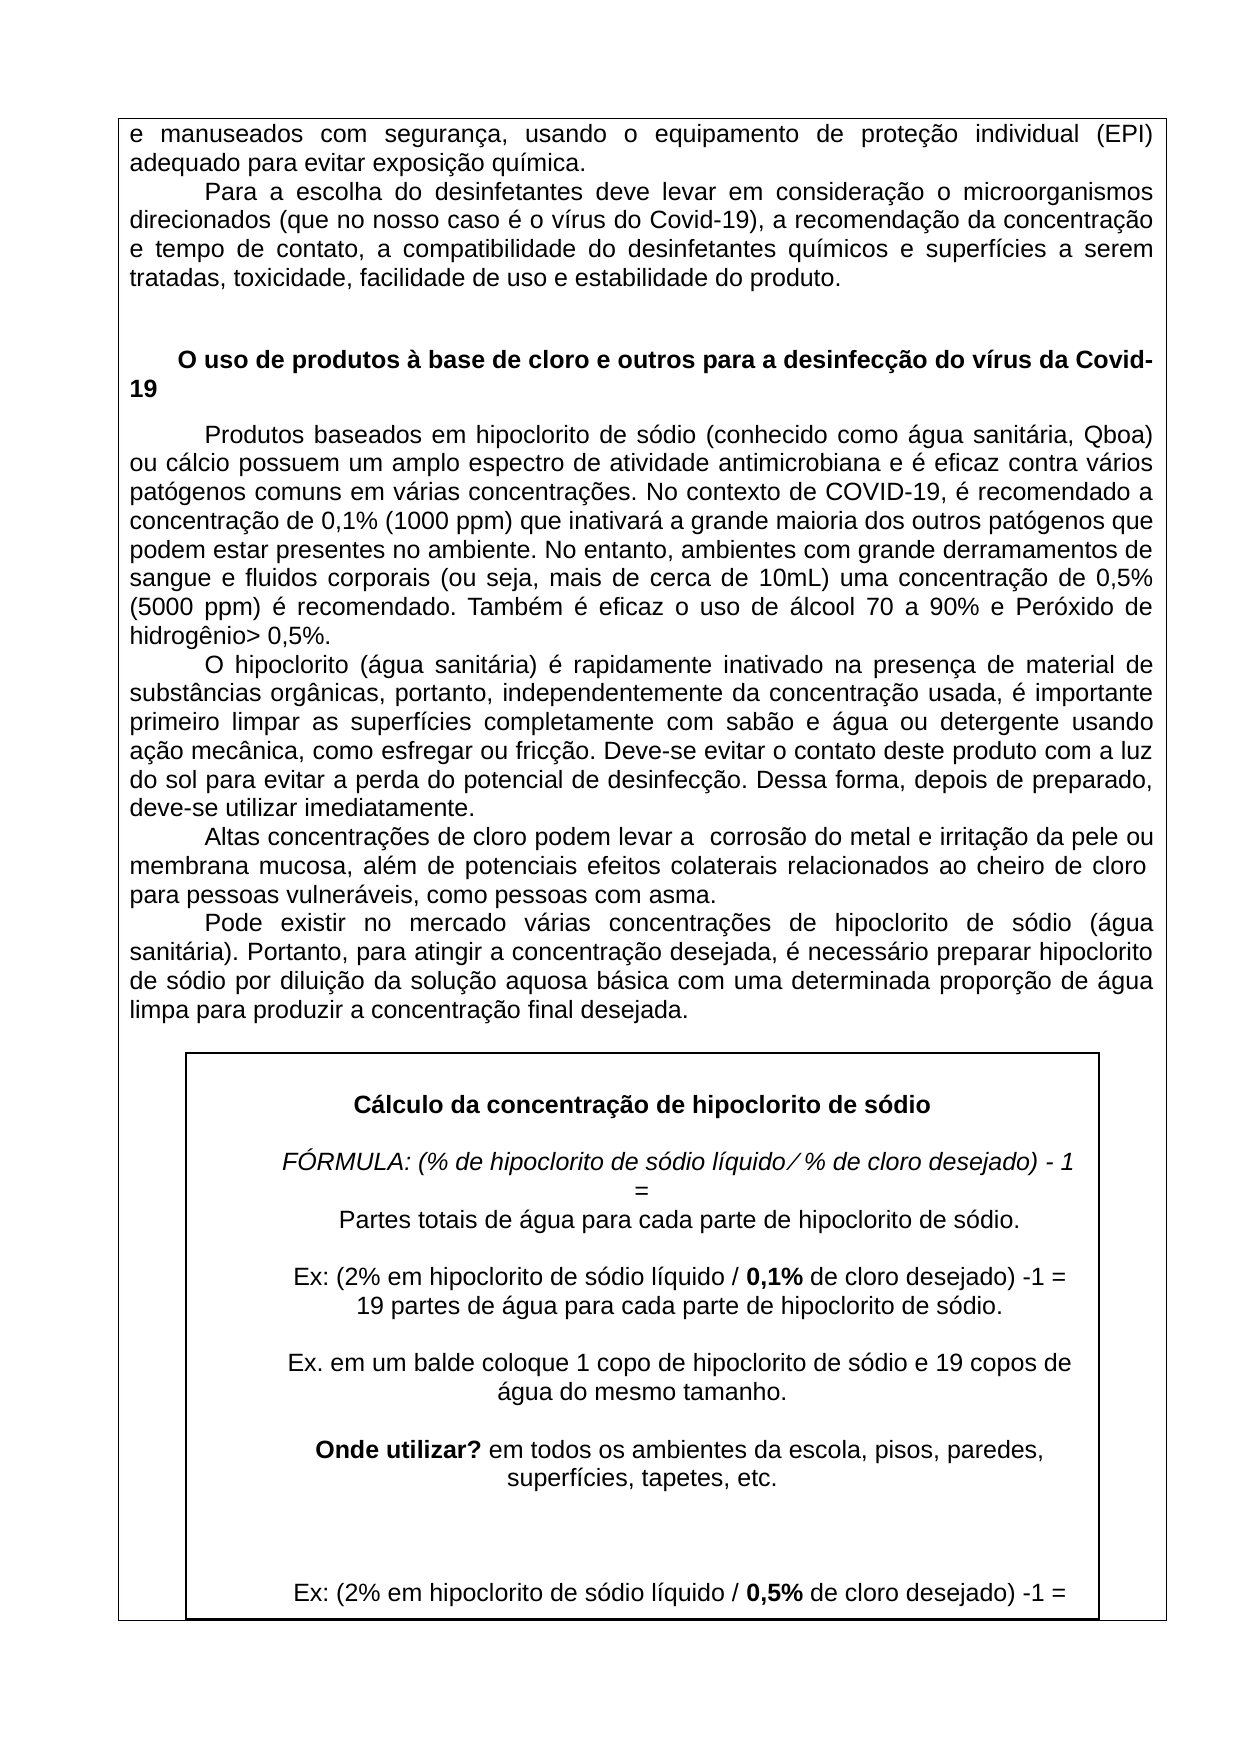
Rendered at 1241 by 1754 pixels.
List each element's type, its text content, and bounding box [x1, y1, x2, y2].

table_header Cálculo da concentração de hipoclorito de sódio FÓRMULA: (% de hipoclorito de sódio líquido ∕ % de cloro desejado) - 1 = Partes totais de água para cada parte de hipoclorito de sódio. Ex: (2% em hipoclorito de sódio líquido / 0,1% de cloro desejado) -1 = 19 partes de água para cada parte de hipoclorito de sódio. Ex. em um balde coloque 1 copo de hipoclorito de sódio e 19 copos de água do mesmo tamanho. Onde utilizar? em todos os ambientes da escola, pisos, paredes, superfícies, tapetes, etc. Ex: (2% em hipoclorito de sódio líquido / 0,5% de cloro desejado) -1 = [187, 1054, 1098, 1617]
table_cell RECOMENDAÇÕES TÉCNICAS GERAIS Procedimentos de segurança para a equipe de Limpeza e Desinfecção O vírus da COVID-19 é transmitido principalmente a partir de gotículas respiratórias, por contato próximo entre pessoas, em ambientes fechados e também por superfícies. Estudos avaliaram a persistência do vírus da COVID-19 em superfícies diferentes, e descobriram que o novo coronavírus permaneceu viável até 1 dia em tecido e madeira, até 2 dias em vidro, 4 dias em aço inoxidável e plástico e até 7 dias na camada externa de uma máscara médica. Por isso a limpeza e desinfecção é importante. 1. Pelo menos duas vezes ao dia, de preferência três vezes diariamente, em particular para superfícies de alto toque (maçanetas, interruptores de luz, balcões, torneiras, bacias de pia, superfícies de banheiro e torneiras, portas e janelas, cozinha e áreas de preparação de alimentos, bancadas, dispositivos pessoais com tela sensível ao toque, pessoais como teclados de computador e superfícies de trabalho, finalmente, piso); 2. Durante a limpeza e desinfecção de ambientes todos devem se afastar do local para evitar a exposição a produtos químicos, portanto, fica autorizado apenas à equipe em uso de Equipamentos de Proteção Individuais (EPIs); 3. Os empregadores devem desenvolver políticas para proteção dos trabalhadores e fornecer treinamento a toda a equipe de desinfecção antes de realizar os procedimentos. O treinamento deve incluir quais EPIs são necessários, bem como a maneira de vestir, utilizar, retirar e descartar corretamente os mesmos, e os riscos dos produtos químicos utilizados. Além disso, deverão elaborar protocolos e diretrizes apropriados, bem como orientações atualizadas/adicionais para que a desinfecção seja seguida corretamente. Para saber sobre os EPIs, rotina de higiene e desinfecção e quais produtos utilizar, acesse o Anexo I; 4. A equipe de limpeza e desinfecção deve usar luvas, máscara, touca, óculos, avental, botas, e se possível Face shield durante todo o procedimento. Os EPIs devem ser removidos com cuidado, podendo ter resquícios dos produtos químicos. As luvas devem ser removidas após a desinfecção; 5. A equipe deve higienizar as mãos com frequência com água e sabonete ou álcool gel 70%, inclusive imediatamente após remover as luvas; 6. A equipe deve relatar violações no EPI (por exemplo, rasgo nas luvas) ou qualquer exposição potencial ao supervisor; 7. Fica sob responsabilidade dos servidores e alunos realizarem as demais desinfecções diárias de computadores, celulares, telefones, mesas, materiais de escritório, trincos, receptores de luz, quantas vezes forem necessárias, utilizando álcool 70%; 8. A equipe de limpeza e desinfecção deve realizar, no âmbito do IFMT Campus de Barra do Garças, a desinfecção do setor ou sala que algum(a) servidor(a) ou aluno(a) que testou positivo para covid 19 permaneceu durante algum período do dia. Anexo I Princípios de limpeza, desinfecção, produtos utilizados no contexto da Covid-19 e Equipamentos de Proteção Individual dos funcionários. Princípios de limpeza e desinfecção de ambientes: Limpeza - refere-se à remoção de microrganismos, sujeiras e impurezas das superfícies. A limpeza não mata os microrganismos, mas, ao removê-los, diminui o número e o risco de propagação da infecção. Desinfecção - refere-se ao uso de produtos químicos para matar microrganismos em superfícies. Esse processo não limpa necessariamente superfícies sujas ou remove microrganismos, mas ao matar microrganismos em uma superfície após a limpeza, ele pode reduzir ainda mais o risco de propagação de infecções. A limpeza é a primeira etapa em qualquer processo de desinfecção. Limpeza com água, sabão (ou um detergente neutro) e alguma forma de ação mecânica (escovar ou esfregar) remove e reduz a sujeira, detritos e outra matéria orgânica, como sangue, secreções e excreções, mas não mata microorganismos. A matéria orgânica pode impedir o contato direto de um desinfetante com uma superfície, por isso é importante removê-la. A limpeza deve progredir do menos sujo (mais limpo) para as áreas mais sujas, e das mais altas para os mais baixos níveis para que os detritos possam cair no chão e serem limpos por último. O uso de vassouras deve ser eliminado, uma vez que partículas contaminadas do vírus de Covid-19 podem subir no ar e aderir em superfícies, como mesas e cadeiras. Para a remoção de sujeiras superficiais (poeira, pequenos detritos, folhas), em áreas pequenas e médias, o mais indicado é o uso de mop. Já em áreas de médias para grandes, é recomendado o uso de varredeiras de pisos. A concentração do desinfetante e o tempo de contato para ele agir também são importantes para uma desinfecção de superfície eficaz. Portanto, um produto químico desinfetante, como cloro ou álcool, deve ser aplicado após a limpeza para matar quaisquer microrganismos remanescentes, respeitando seu tempo de contato. Concentrações com diluição inadequada durante preparação (muito alta ou muito baixa) pode reduzir sua eficácia. Altas concentrações aumentam a química exposição aos usuários e também pode danificar as superfícies. O suficiente de solução desinfetante deve ser aplicada para permitir que as superfícies permanecer úmido e intocado por tempo suficiente para que o desinfetante inativar os patógenos, conforme recomendado pelo fabricante. Descarte os panos que não está mais saturado com solução. Os equipamento de limpeza (por exemplo, baldes) deve ser bem conservado. Os baldes devem ser lavados com detergente, enxaguado, seco e armazenado invertido para drenar totalmente quando não está em uso. · Produtos para limpeza e desinfecção de ambientes Siga as instruções do fabricante para garantir que os desinfetantes sejam preparados e manuseados com segurança, usando o equipamento de proteção individual (EPI) adequado para evitar exposição química. Para a escolha do desinfetantes deve levar em consideração o microorganismos direcionados (que no nosso caso é o vírus do Covid-19), a recomendação da concentração e tempo de contato, a compatibilidade do desinfetantes químicos e superfícies a serem tratadas, toxicidade, facilidade de uso e estabilidade do produto. O uso de produtos à base de cloro e outros para a desinfecção do vírus da Covid-19 Produtos baseados em hipoclorito de sódio (conhecido como água sanitária, Qboa) ou cálcio possuem um amplo espectro de atividade antimicrobiana e é eficaz contra vários patógenos comuns em várias concentrações. No contexto de COVID-19, é recomendado a concentração de 0,1% (1000 ppm) que inativará a grande maioria dos outros patógenos que podem estar presentes no ambiente. No entanto, ambientes com grande derramamentos de sangue e fluidos corporais (ou seja, mais de cerca de 10mL) uma concentração de 0,5% (5000 ppm) é recomendado. Também é eficaz o uso de álcool 70 a 90% e Peróxido de hidrogênio> 0,5%. O hipoclorito (água sanitária) é rapidamente inativado na presença de material de substâncias orgânicas, portanto, independentemente da concentração usada, é importante primeiro limpar as superfícies completamente com sabão e água ou detergente usando ação mecânica, como esfregar ou fricção. Deve-se evitar o contato deste produto com a luz do sol para evitar a perda do potencial de desinfecção. Dessa forma, depois de preparado, deve-se utilizar imediatamente. Altas concentrações de cloro podem levar a corrosão do metal e irritação da pele ou membrana mucosa, além de potenciais efeitos colaterais relacionados ao cheiro de cloro para pessoas vulneráveis, como pessoas com asma. Pode existir no mercado várias concentrações de hipoclorito de sódio (água sanitária). Portanto, para atingir a concentração desejada, é necessário preparar hipoclorito de sódio por diluição da solução aquosa básica com uma determinada proporção de água limpa para produzir a concentração final desejada. Recomenda-se que após a preparação da água sanitária diluída, esta seja utilizada imediatamente. A solução pode ser utilizada: em borrifadores; colocados em panos de limpeza para superfícies de motos e carros, mesas e bancadas, entre outros. em tapetes na entrada dos locais de uso comum, dentre outros. não deve ser misturada com outros produtos. não deve ser utilizado em metais, pois é um forte oxidante não deve ser utilizado em aparelhos eletrônicos. A água sanitária diluída, deve-se aplicá-la ao local desejado e aguardar 10 minutos, para posteriormente realizar a remoção com um pano seco ou úmido limpo. Para limpeza de superfícies, deve ser sempre limpo com água e sabão ou detergente para remover a matéria orgânica primeiro, seguido pela desinfecção. Além do hipoclorito de sódio (alvejante-água sanitária) usado em uma concentração recomendada de 0,1%, pode ser utilizado alternativamente, álcool com concentração de 70%-90% para desinfecção de superfícies. Recomendamos utilizar álcool 70 a 90% nos seguintes locais: Celulares, telefones, tablets, telas de computadores, teclados, mouses; Mesas, maçanetas Equipamentos de proteção individual compatíveis para produtos desinfetantes: É necessário utilizar: óculos de segurança ou protetor facial (faceshield), luvas resistentes de borracha, máscara cirúrgica, avental impermeável, camisas de mangas compridas, sapatos de trabalho fechados ou botas impermeáveis; ·EPIs adicionais podem ser necessários com base nos produtos desinfetantes usados devido ao risco de respingos. Os EPIs devem ser removidos com cuidado para evitar a contaminação do usuário e da área circundante. As luvas devem ser removidas após a desinfecção, caso sejam do tipo não reutilizável devem ser descartadas em saco plástico e colocadas em lixeira. Desinfetantes são tóxicos e podem causar irritação da pele e olhos. Realize o preparo das soluções desinfetante sempre em áreas bem ventiladas, usando todos os EPIs necessários para sua proteção. REFERÊNCIAS: IFMT. IN 9 /2022 – RTR-GAB/RTR/IFMT. Instrução normativa nº9, Estabelece o Protocolo de Biossegurança para Retorno Gradual às Atividades Presenciais do Instituto Federal de Educação, Ciência e Tecnologia de Mato Grosso – IFMT. 05 de abril de 2022. IN 5/2021 – RTR-GAB/RTR/IFMT. Instrução normativa nº5, Protocolo de Biossegurança para Retorno Gradual as Atividades Presenciais do Instituto Federal de Educação, Ciência e Tecnologia de Mato Grosso – IFMT. 29 de setembro de 2021. Organização Mundial da Saúde (OMS). Cleaning and disinfection of environmental surfaces in the context of COVID-19. Interim guidance.15 May 2020. 8p. Associação Brasileira do Mercado de Limpeza Profissional (ABRALIMP).MANUAL DE PROCEDIMENTOS DE LIMPEZA DURANTE A PANDEMIA DE COVID-19.16 p. Disponível em: . Acesso em: 18 de out. 2021. Elaborado por: MARIA LUIZA VILELA Revisado pelo Comitê Local de Medidas Preventivas e Orientações sobre o COVID-19. [119, 119, 1166, 1619]
